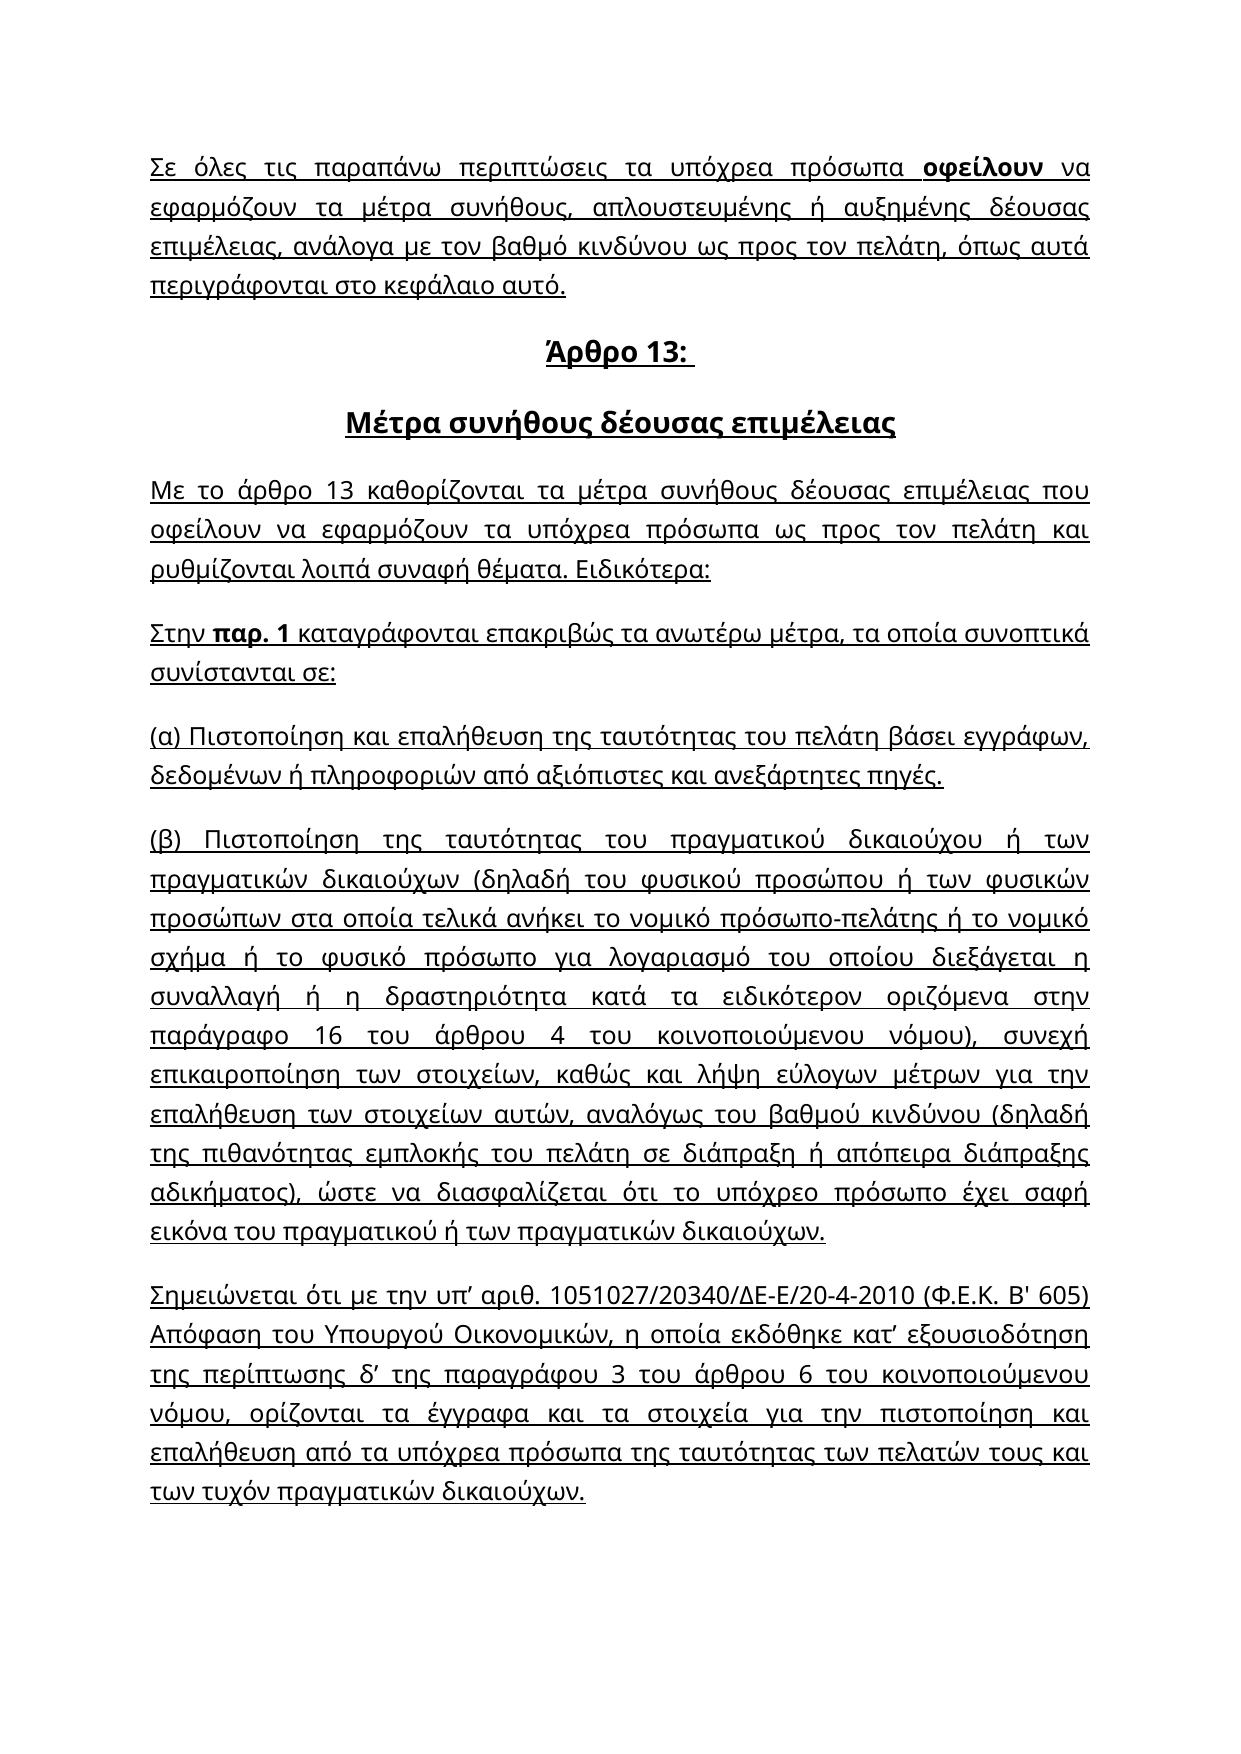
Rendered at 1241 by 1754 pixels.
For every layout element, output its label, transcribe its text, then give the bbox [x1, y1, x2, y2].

text αδικήματος), ώστε να διασφαλίζεται ότι το υπόχρεο πρόσωπο έχει σαφή [150, 1166, 1090, 1203]
text σχήμα ή το φυσικό πρόσωπο για λογαριασμό του οποίου διεξάγεται η [150, 931, 1090, 968]
text πραγματικών δικαιούχων (δηλαδή του φυσικού προσώπου ή των φυσικών [150, 853, 1090, 890]
text εικόνα του πραγματικού ή των πραγματικών δικαιούχων. [150, 1205, 1090, 1248]
text της πιθανότητας εμπλοκής του πελάτη σε διάπραξη ή απόπειρα διάπραξης [150, 1127, 1090, 1164]
text Απόφαση του Υπουργού Οικονομικών, η οποία εκδόθηκε κατ’ εξουσιοδότηση [150, 1309, 1090, 1346]
subtitle Άρθρο 13: [150, 332, 1090, 371]
text Σημειώνεται ότι με την υπ’ αριθ. 1051027/20340/ΔΕ-Ε/20-4-2010 (Φ.Ε.Κ. Β' 605) [150, 1278, 1090, 1307]
text επικαιροποίηση των στοιχείων, καθώς και λήψη εύλογων μέτρων για την [150, 1049, 1090, 1086]
text ρυθμίζονται λοιπά συναφή θέματα. Ειδικότερα: [150, 543, 1090, 585]
text (α) Πιστοποίηση και επαλήθευση της ταυτότητας του πελάτη βάσει εγγράφων, [150, 719, 1090, 748]
text επαλήθευση των στοιχείων αυτών, αναλόγως του βαθμού κινδύνου (δηλαδή [150, 1088, 1090, 1125]
text της περίπτωσης δ’ της παραγράφου 3 του άρθρου 6 του κοινοποιούμενου [150, 1348, 1090, 1385]
text (β) Πιστοποίηση της ταυτότητας του πραγματικού δικαιούχου ή των [150, 822, 1090, 851]
subtitle Μέτρα συνήθους δέουσας επιμέλειας [150, 402, 1090, 442]
text επαλήθευση από τα υπόχρεα πρόσωπα της ταυτότητας των πελατών τους και [150, 1426, 1090, 1463]
text παράγραφο 16 του άρθρου 4 του κοινοποιούμενου νόμου), συνεχή [150, 1009, 1090, 1047]
text συνίστανται σε: [150, 646, 1090, 689]
text επιμέλειας, ανάλογα με τον βαθμό κινδύνου ως προς τον πελάτη, όπως αυτά [150, 220, 1090, 257]
text Με το άρθρο 13 καθορίζονται τα μέτρα συνήθους δέουσας επιμέλειας που [150, 473, 1090, 502]
text Στην παρ. 1 καταγράφονται επακριβώς τα ανωτέρω μέτρα, τα οποία συνοπτικά [150, 615, 1090, 644]
text των τυχόν πραγματικών δικαιούχων. [150, 1465, 1090, 1508]
text συναλλαγή ή η δραστηριότητα κατά τα ειδικότερον οριζόμενα στην [150, 970, 1090, 1008]
text νόμου, ορίζονται τα έγγραφα και τα στοιχεία για την πιστοποίηση και [150, 1387, 1090, 1424]
text προσώπων στα οποία τελικά ανήκει το νομικό πρόσωπο-πελάτης ή το νομικό [150, 892, 1090, 929]
text οφείλουν να εφαρμόζουν τα υπόχρεα πρόσωπα ως προς τον πελάτη και [150, 504, 1090, 541]
text εφαρμόζουν τα μέτρα συνήθους, απλουστευμένης ή αυξημένης δέουσας [150, 180, 1090, 218]
text δεδομένων ή πληροφοριών από αξιόπιστες και ανεξάρτητες πηγές. [150, 749, 1090, 792]
text Σε όλες τις παραπάνω περιπτώσεις τα υπόχρεα πρόσωπα οφείλουν να [150, 150, 1090, 179]
text περιγράφονται στο κεφάλαιο αυτό. [150, 259, 1090, 302]
